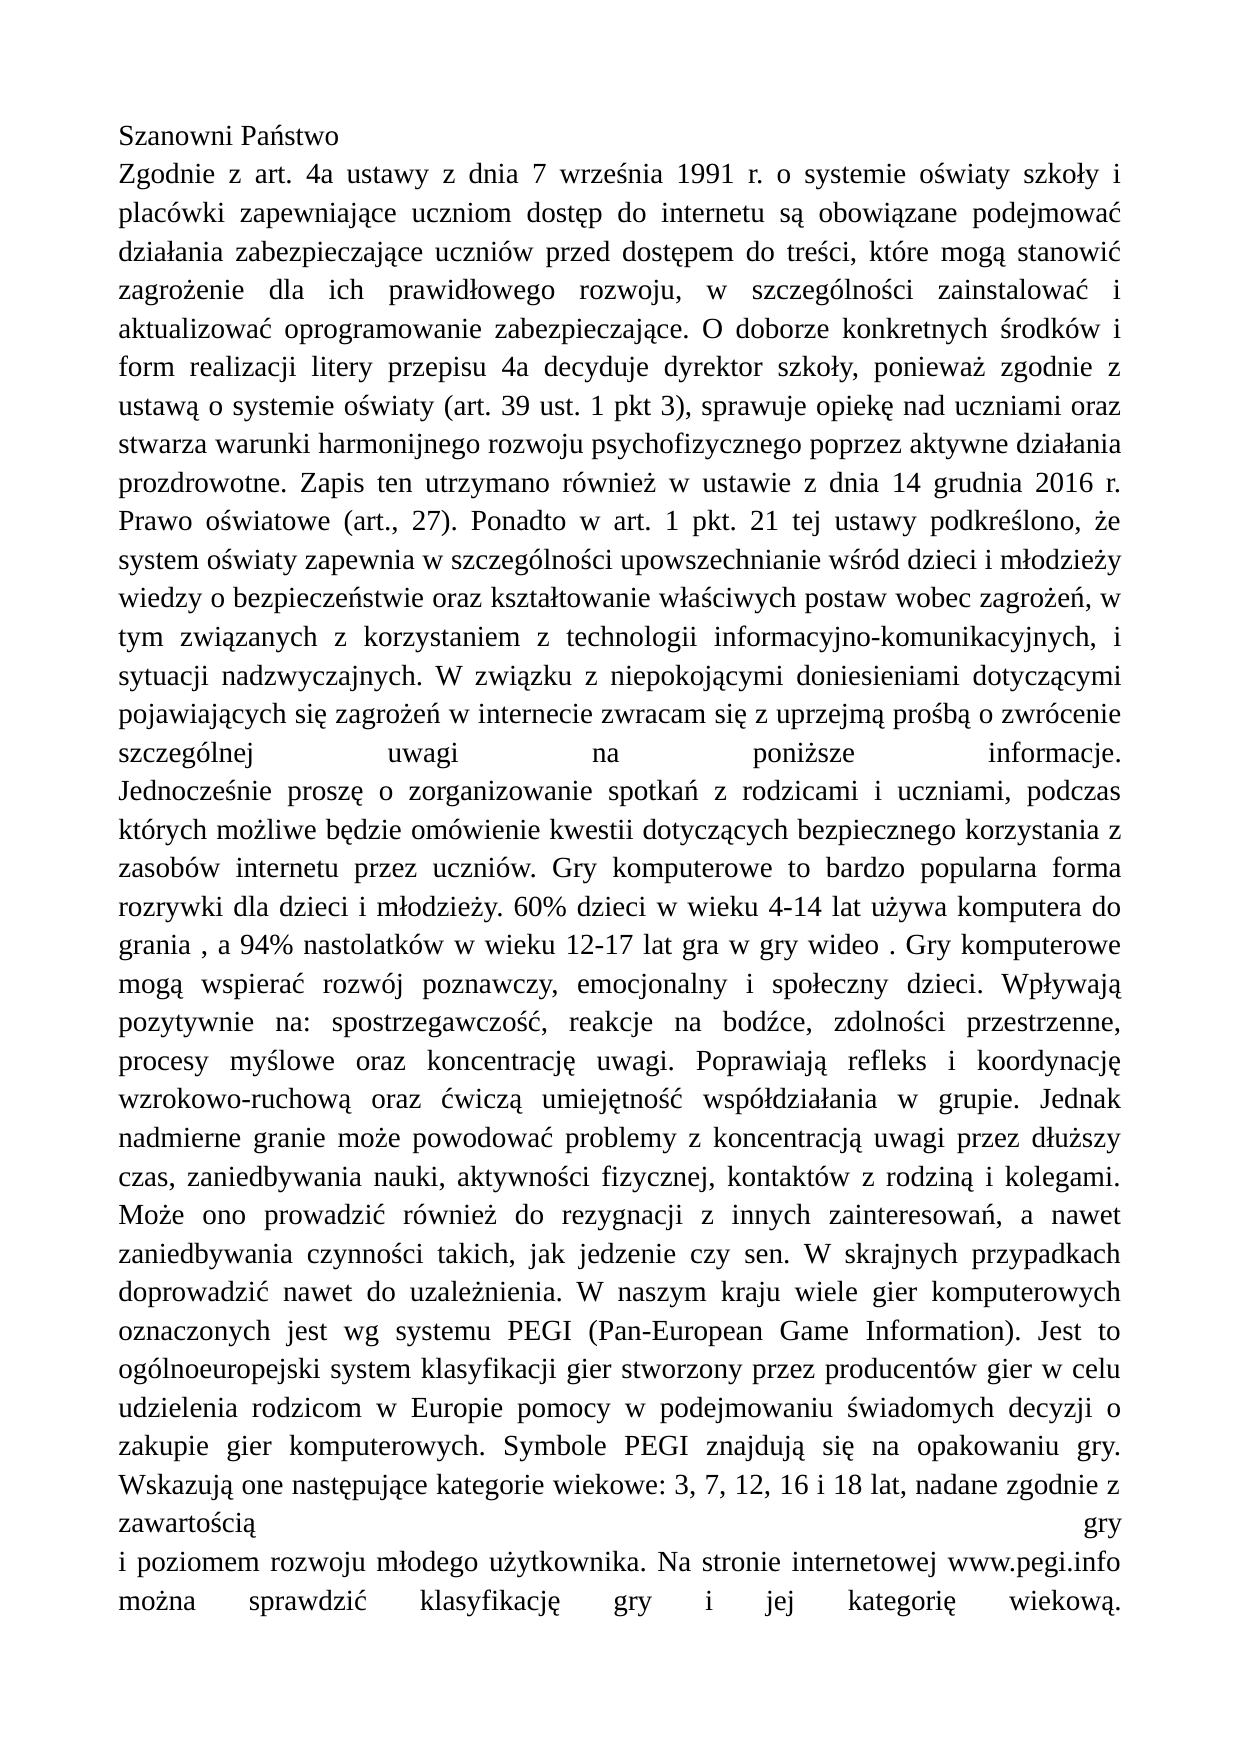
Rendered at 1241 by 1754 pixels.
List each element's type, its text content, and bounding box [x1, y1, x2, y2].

text Szanowni Państwo Zgodnie z art. 4a ustawy z dnia 7 września 1991 r. o systemie oświaty szkoły i placówki zapewniające uczniom dostęp do internetu są obowiązane podejmować działania zabezpieczające uczniów przed dostępem do treści, które mogą stanowić zagrożenie dla ich prawidłowego rozwoju, w szczególności zainstalować i aktualizować oprogramowanie zabezpieczające. O doborze konkretnych środków i form realizacji litery przepisu 4a decyduje dyrektor szkoły, ponieważ zgodnie z ustawą o systemie oświaty (art. 39 ust. 1 pkt 3), sprawuje opiekę nad uczniami oraz stwarza warunki harmonijnego rozwoju psychofizycznego poprzez aktywne działania prozdrowotne. Zapis ten utrzymano również w ustawie z dnia 14 grudnia 2016 r. Prawo oświatowe (art., 27). Ponadto w art. 1 pkt. 21 tej ustawy podkreślono, że system oświaty zapewnia w szczególności upowszechnianie wśród dzieci i młodzieży wiedzy o bezpieczeństwie oraz kształtowanie właściwych postaw wobec zagrożeń, w tym związanych z korzystaniem z technologii informacyjno-komunikacyjnych, i sytuacji nadzwyczajnych. W związku z niepokojącymi doniesieniami dotyczącymi pojawiających się zagrożeń w internecie zwracam się z uprzejmą prośbą o zwrócenie szczególnej uwagi na poniższe informacje. Jednocześnie proszę o zorganizowanie spotkań z rodzicami i uczniami, podczas których możliwe będzie omówienie kwestii dotyczących bezpiecznego korzystania z zasobów internetu przez uczniów. Gry komputerowe to bardzo popularna forma rozrywki dla dzieci i młodzieży. 60% dzieci w wieku 4-14 lat używa komputera do grania , a 94% nastolatków w wieku 12-17 lat gra w gry wideo . Gry komputerowe mogą wspierać rozwój poznawczy, emocjonalny i społeczny dzieci. Wpływają pozytywnie na: spostrzegawczość, reakcje na bodźce, zdolności przestrzenne, procesy myślowe oraz koncentrację uwagi. Poprawiają refleks i koordynację wzrokowo-ruchową oraz ćwiczą umiejętność współdziałania w grupie. Jednak nadmierne granie może powodować problemy z koncentracją uwagi przez dłuższy czas, zaniedbywania nauki, aktywności fizycznej, kontaktów z rodziną i kolegami. Może ono prowadzić również do rezygnacji z innych zainteresowań, a nawet zaniedbywania czynności takich, jak jedzenie czy sen. W skrajnych przypadkach doprowadzić nawet do uzależnienia. W naszym kraju wiele gier komputerowych oznaczonych jest wg systemu PEGI (Pan-European Game Information). Jest to ogólnoeuropejski system klasyfikacji gier stworzony przez producentów gier w celu udzielenia rodzicom w Europie pomocy w podejmowaniu świadomych decyzji o zakupie gier komputerowych. Symbole PEGI znajdują się na opakowaniu gry. Wskazują one następujące kategorie wiekowe: 3, 7, 12, 16 i 18 lat, nadane zgodnie z zawartością gry i poziomem rozwoju młodego użytkownika. Na stronie internetowej www.pegi.info można sprawdzić klasyfikację gry i jej kategorię wiekową. [118, 118, 1122, 1616]
